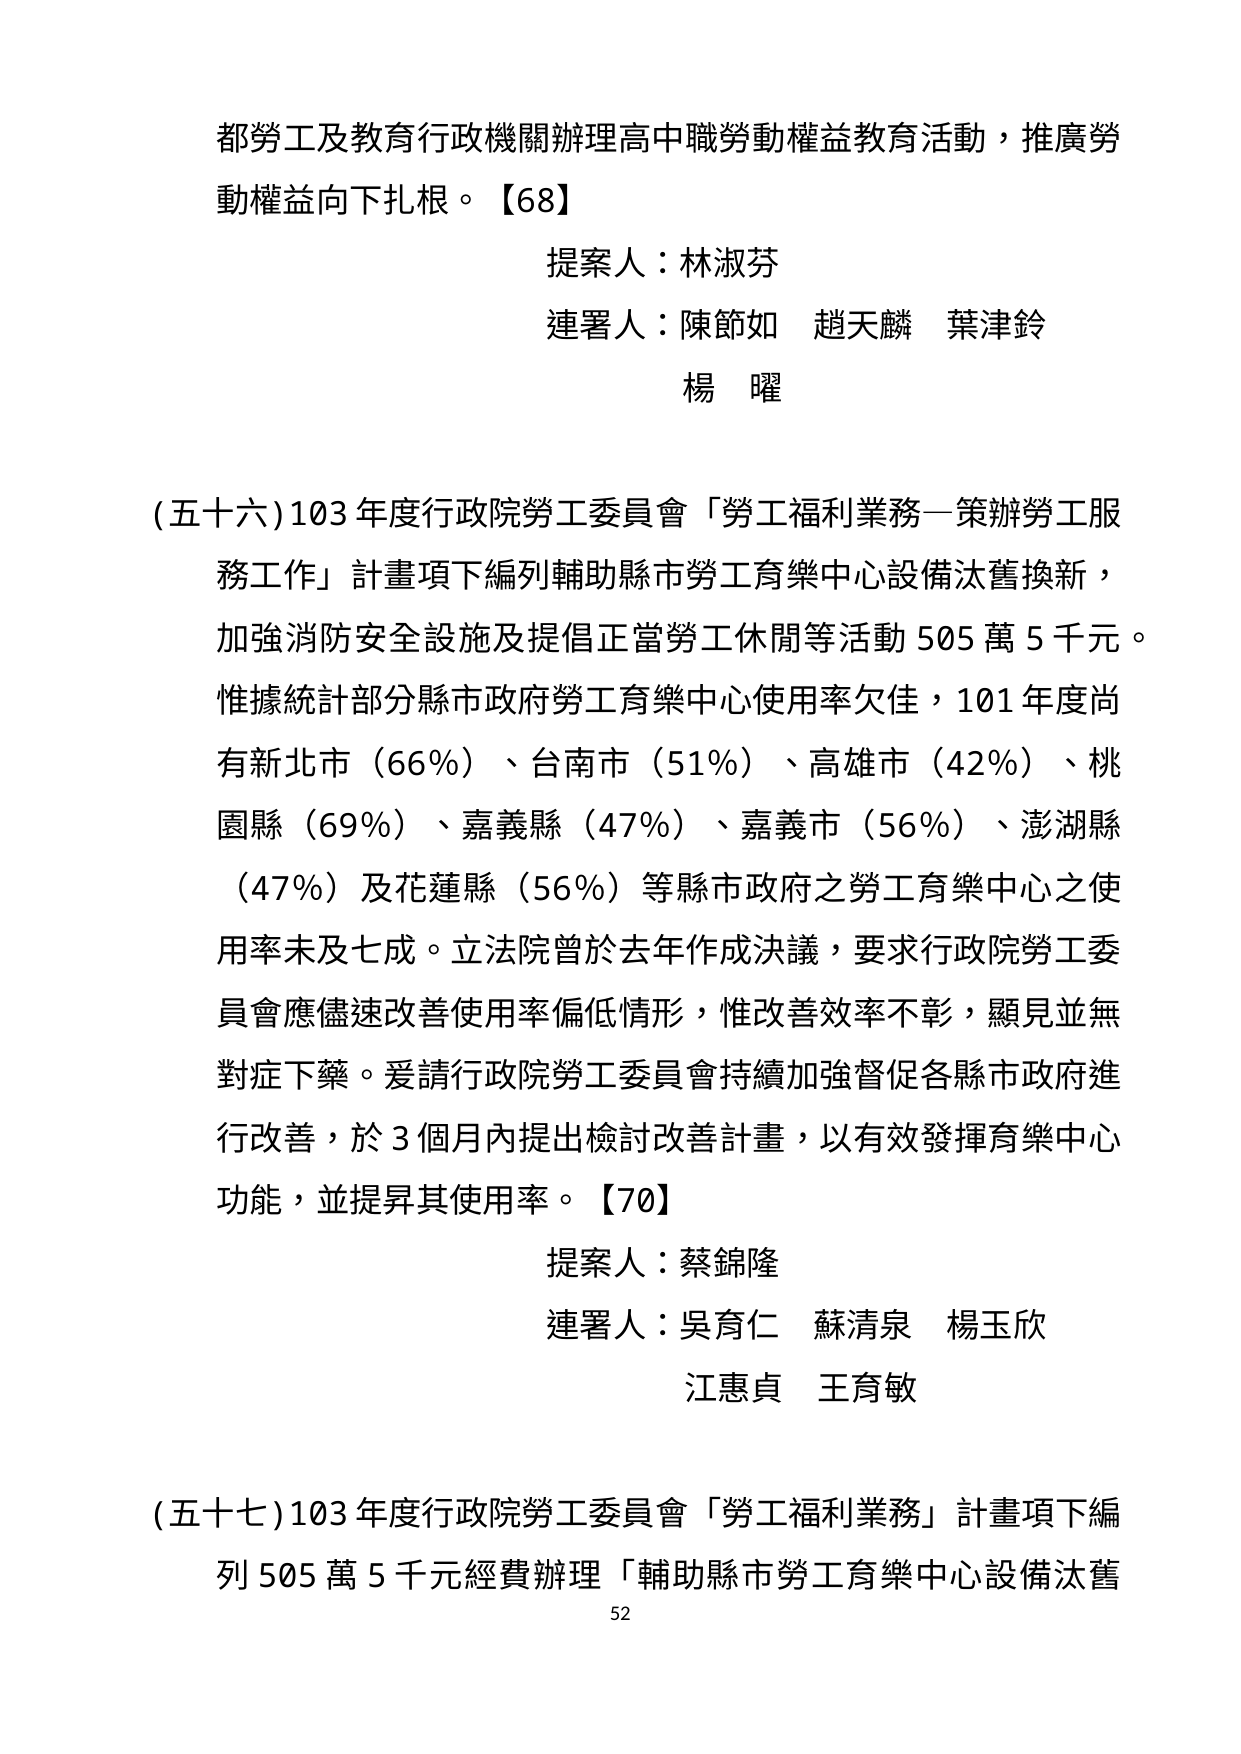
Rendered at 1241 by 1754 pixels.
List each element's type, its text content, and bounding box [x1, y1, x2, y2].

text (五十五)鑒於國人對於自身勞動權益仍不清楚，顯然行政院勞工委員會辦理規劃勞動權益教育宣導及勞工教育網路學習成效有限，爰為提升勞工之勞動權益之認知，請行政院勞工委員會結合五都勞工及教育行政機關辦理高中職勞動權益教育活動，推廣勞動權益向下扎根。【68】 [148, 94, 1122, 219]
text 楊 曜 [546, 344, 1122, 407]
text (五十七)103年度行政院勞工委員會「勞工福利業務」計畫項下編列505萬5千元經費辦理「輔助縣市勞工育樂中心設備汰舊 [148, 1469, 1122, 1594]
text 連署人：吳育仁 蘇清泉 楊玉欣 [546, 1282, 1122, 1344]
text 連署人：陳節如 趙天麟 葉津鈴 [546, 282, 1122, 344]
text 提案人：林淑芬 [118, 219, 1122, 282]
text 提案人：蔡錦隆 [118, 1219, 1122, 1282]
text 江惠貞 王育敏 [546, 1344, 1122, 1407]
text (五十六)103年度行政院勞工委員會「勞工福利業務—策辦勞工服務工作」計畫項下編列輔助縣市勞工育樂中心設備汰舊換新，加強消防安全設施及提倡正當勞工休閒等活動505萬5千元。惟據統計部分縣市政府勞工育樂中心使用率欠佳，101年度尚有新北市（66％）、台南市（51％）、高雄市（42％）、桃園縣（69％）、嘉義縣（47％）、嘉義市（56％）、澎湖縣（47％）及花蓮縣（56％）等縣市政府之勞工育樂中心之使用率未及七成。立法院曾於去年作成決議，要求行政院勞工委員會應儘速改善使用率偏低情形，惟改善效率不彰，顯見並無對症下藥。爰請行政院勞工委員會持續加強督促各縣市政府進行改善，於3個月內提出檢討改善計畫，以有效發揮育樂中心功能，並提昇其使用率。【70】 [148, 469, 1122, 1219]
